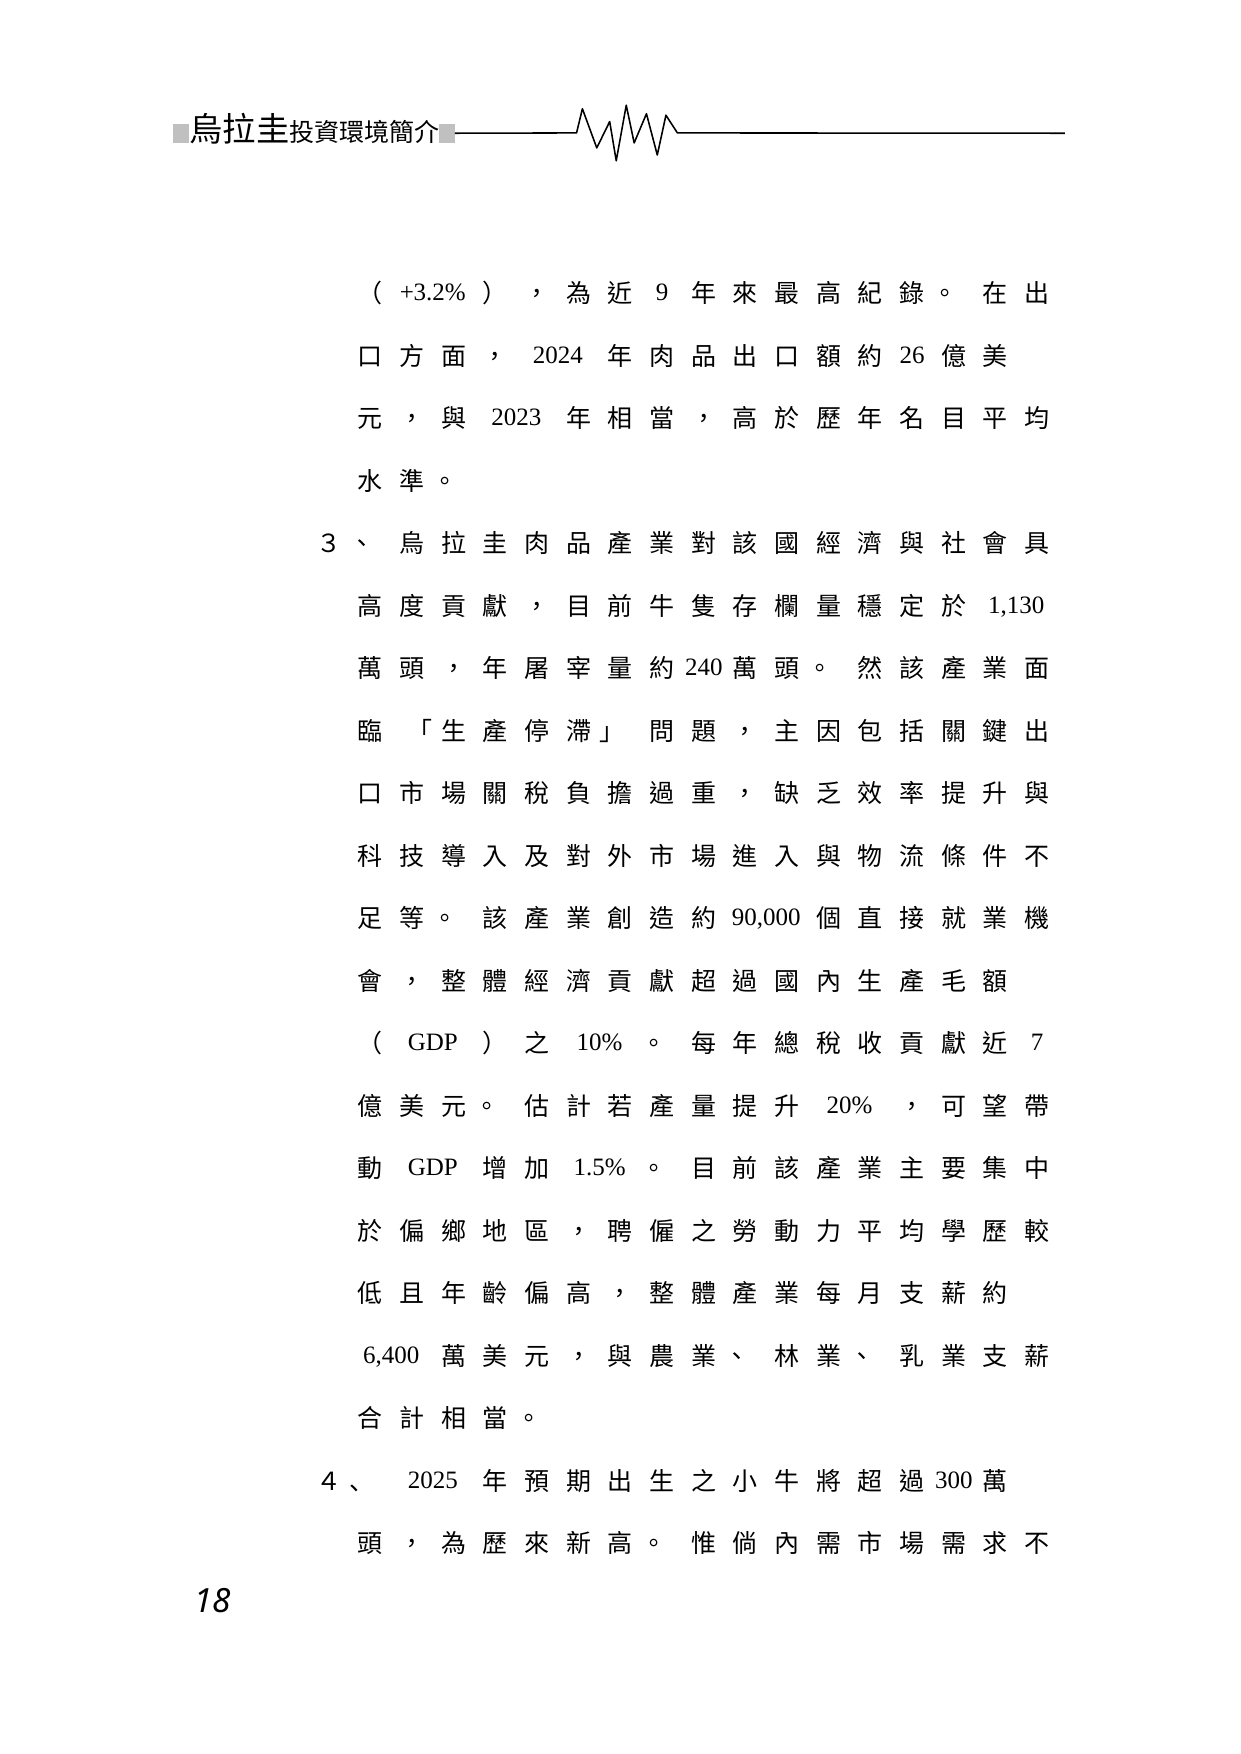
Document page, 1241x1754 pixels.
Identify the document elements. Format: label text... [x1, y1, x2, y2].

text ４、2025年預期出生之小牛將超過300萬頭，為歷來新高。惟倘內需市場需求不 [281, 1438, 1058, 1563]
text ３、烏拉圭肉品產業對該國經濟與社會具高度貢獻，目前牛隻存欄量穩定於1,130萬頭，年屠宰量約240萬頭。然該產業面臨「生產停滯」問題，主因包括關鍵出口市場關稅負擔過重，缺乏效率提升與科技導入及對外市場進入與物流條件不足等。該產業創造約90,000個直接就業機會，整體經濟貢獻超過國內生產毛額（GDP）之10%。每年總稅收貢獻近7億美元。估計若產量提升20%，可望帶動GDP增加1.5%。目前該產業主要集中於偏鄉地區，聘僱之勞動力平均學歷較低且年齡偏高，整體產業每月支薪約6,400萬美元，與農業、林業、乳業支薪合計相當。 [281, 500, 1058, 1438]
text （+3.2%），為近9年來最高紀錄。在出口方面，2024年肉品出口額約26億美元，與2023年相當，高於歷年名目平均水準。 [281, 250, 1058, 500]
